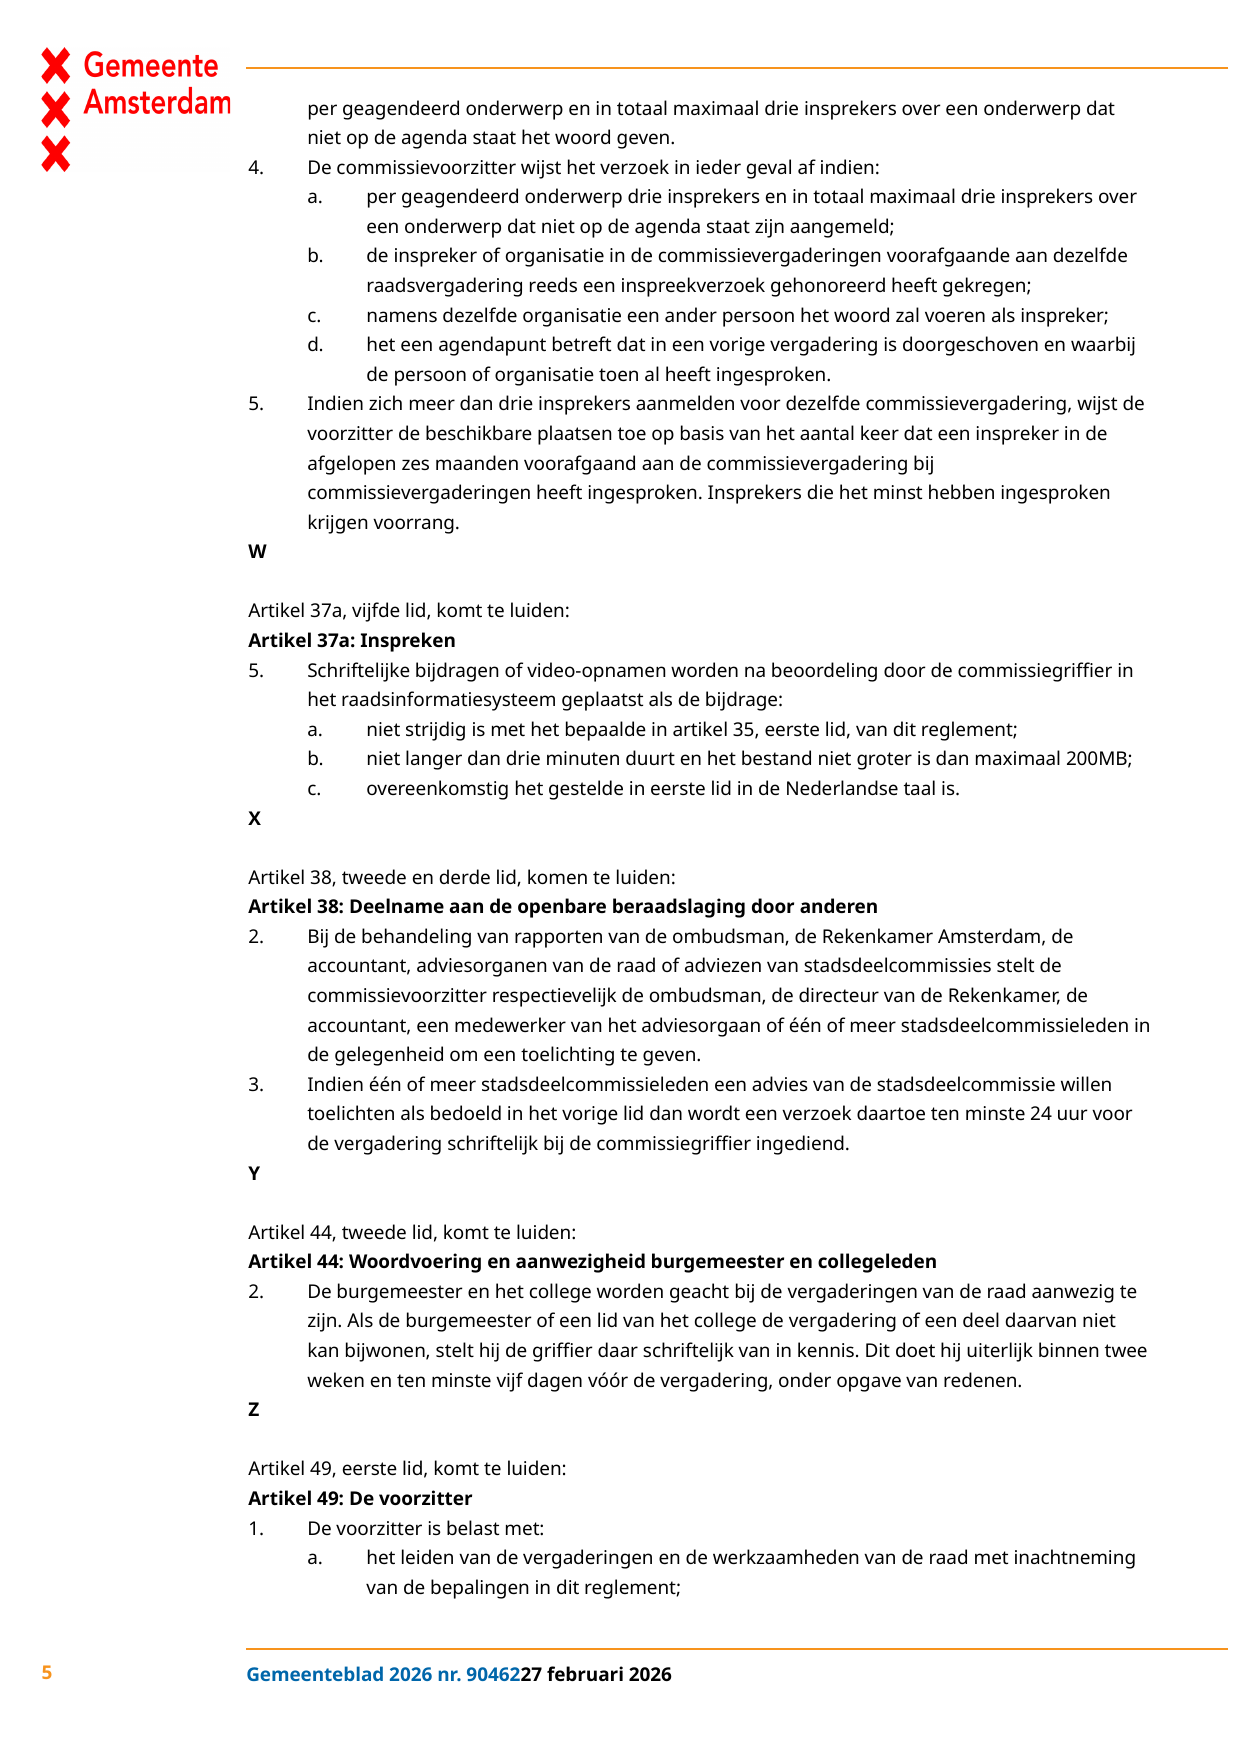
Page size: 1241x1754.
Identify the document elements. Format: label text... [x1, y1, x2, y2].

text Artikel 44: Woordvoering en aanwezigheid burgemeester en collegeleden [248, 1248, 1152, 1274]
list Bij de behandeling van rapporten van de ombudsman, de Rekenkamer Amsterdam, de accountant, adviesorganen van de raad of adviezen van stadsdeelcommissies stelt de commissievoorzitter respectievelijk de ombudsman, de directeur van de Rekenkamer, de accountant, een medewerker van het adviesorgaan of één of meer stadsdeelcommissieleden in de gelegenheid om een toelichting te geven. [248, 923, 1152, 1067]
list De burgemeester en het college worden geacht bij de vergaderingen van de raad aanwezig te zijn. Als de burgemeester of een lid van het college de vergadering of een deel daarvan niet kan bijwonen, stelt hij de griffier daar schriftelijk van in kennis. Dit doet hij uiterlijk binnen twee weken en ten minste vijf dagen vóór de vergadering, onder opgave van redenen. [248, 1278, 1152, 1393]
list niet strijdig is met het bepaalde in artikel 35, eerste lid, van dit reglement; [307, 716, 1152, 742]
list niet langer dan drie minuten duurt en het bestand niet groter is dan maximaal 200MB; [307, 746, 1152, 771]
list overeenkomstig het gestelde in eerste lid in de Nederlandse taal is. [307, 775, 1152, 801]
text Artikel 38, tweede en derde lid, komen te luiden: [248, 864, 1152, 890]
list namens dezelfde organisatie een ander persoon het woord zal voeren als inspreker; [307, 302, 1152, 328]
list het leiden van de vergaderingen en de werkzaamheden van de raad met inachtneming van de bepalingen in dit reglement; [307, 1544, 1152, 1600]
list het een agendapunt betreft dat in een vorige vergadering is doorgeschoven en waarbij de persoon of organisatie toen al heeft ingesproken. [307, 331, 1152, 387]
list De commissievoorzitter wijst het verzoek in ieder geval af indien: [248, 154, 1152, 180]
list Schriftelijke bijdragen of video-opnamen worden na beoordeling door de commissiegriffier in het raadsinformatiesysteem geplaatst als de bijdrage: [248, 657, 1152, 712]
list Indien één of meer stadsdeelcommissieleden een advies van de stadsdeelcommissie willen toelichten als bedoeld in het vorige lid dan wordt een verzoek daartoe ten minste 24 uur voor de vergadering schriftelijk bij de commissiegriffier ingediend. [248, 1071, 1152, 1156]
text Y [248, 1160, 1152, 1186]
picture [41, 47, 231, 172]
text Artikel 49: De voorzitter [248, 1485, 1152, 1511]
text Z [248, 1396, 1152, 1422]
text Artikel 38: Deelname aan de openbare beraadslaging door anderen [248, 893, 1152, 919]
text Artikel 37a: Inspreken [248, 627, 1152, 653]
list De voorzitter is belast met: [248, 1515, 1152, 1541]
list de inspreker of organisatie in de commissievergaderingen voorafgaande aan dezelfde raadsvergadering reeds een inspreekverzoek gehonoreerd heeft gekregen; [307, 243, 1152, 298]
list Indien zich meer dan drie insprekers aanmelden voor dezelfde commissievergadering, wijst de voorzitter de beschikbare plaatsen toe op basis van het aantal keer dat een inspreker in de afgelopen zes maanden voorafgaand aan de commissievergadering bij commissievergaderingen heeft ingesproken. Insprekers die het minst hebben ingesproken krijgen voorrang. [248, 391, 1152, 535]
text X [248, 805, 1152, 831]
text Artikel 37a, vijfde lid, komt te luiden: [248, 598, 1152, 623]
text W [248, 538, 1152, 564]
text Artikel 44, tweede lid, komt te luiden: [248, 1219, 1152, 1245]
list per geagendeerd onderwerp en in totaal maximaal drie insprekers over een onderwerp dat niet op de agenda staat het woord geven. [248, 95, 1152, 150]
text Artikel 49, eerste lid, komt te luiden: [248, 1456, 1152, 1481]
list per geagendeerd onderwerp drie insprekers en in totaal maximaal drie insprekers over een onderwerp dat niet op de agenda staat zijn aangemeld; [307, 183, 1152, 239]
